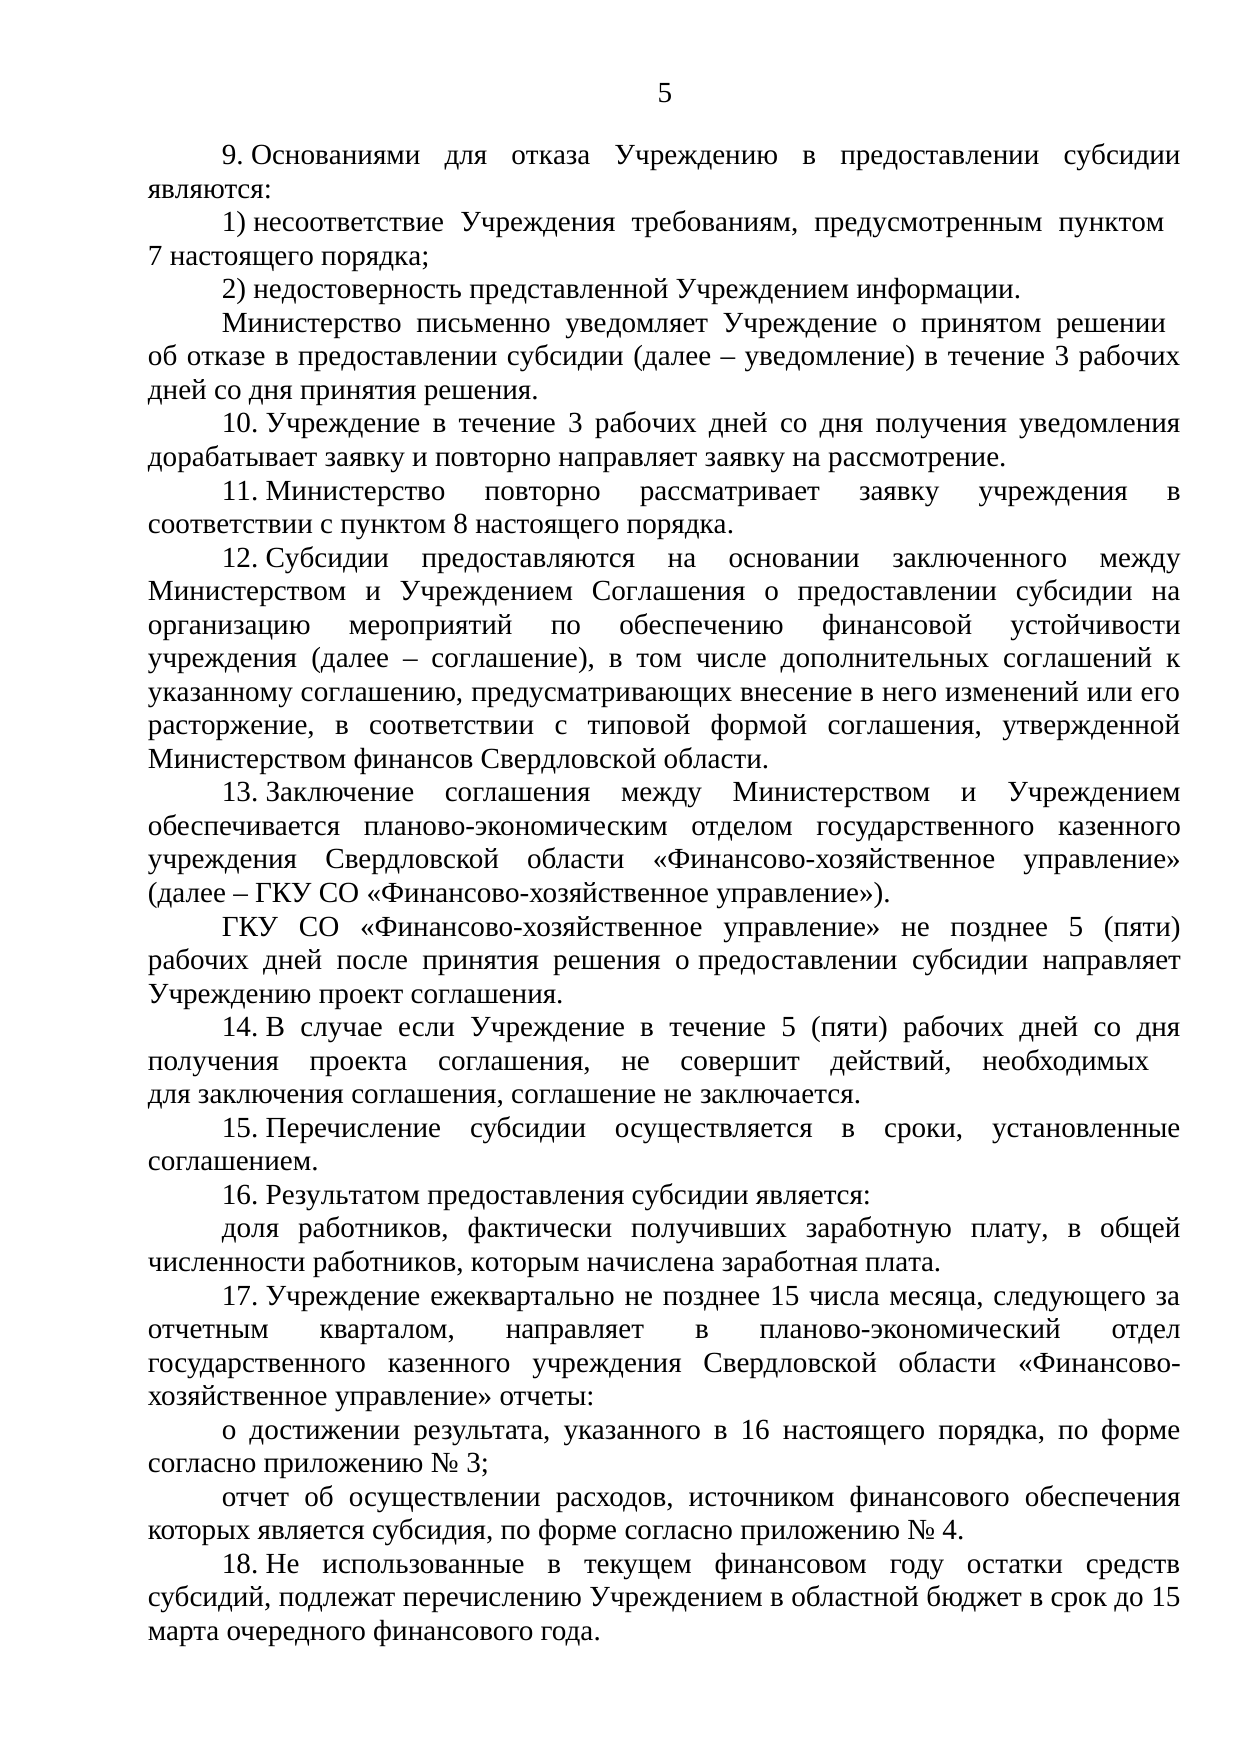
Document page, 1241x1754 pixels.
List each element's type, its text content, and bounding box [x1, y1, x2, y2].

text Министерство письменно уведомляет Учреждение о принятом решении об отказе в предоставлении субсидии (далее – уведомление) в течение 3 рабочих дней со дня принятия решения. [148, 305, 1181, 406]
text 13. Заключение соглашения между Министерством и Учреждением обеспечивается планово-экономическим отделом государственного казенного учреждения Свердловской области «Финансово-хозяйственное управление» (далее – ГКУ СО «Финансово-хозяйственное управление»). [148, 774, 1181, 909]
text 15. Перечисление субсидии осуществляется в сроки, установленные соглашением. [148, 1110, 1181, 1177]
text 9. Основаниями для отказа Учреждению в предоставлении субсидии являются: [148, 137, 1181, 204]
text 18. Не использованные в текущем финансовом году остатки средств субсидий, подлежат перечислению Учреждением в областной бюджет в срок до 15 марта очередного финансового года. [148, 1546, 1181, 1647]
text 2) недостоверность представленной Учреждением информации. [148, 271, 1181, 305]
text отчет об осуществлении расходов, источником финансового обеспечения которых является субсидия, по форме согласно приложению № 4. [148, 1479, 1181, 1546]
text 17. Учреждение ежеквартально не позднее 15 числа месяца, следующего за отчетным кварталом, направляет в планово-экономический отдел государственного казенного учреждения Свердловской области «Финансово-хозяйственное управление» отчеты: [148, 1278, 1181, 1412]
text о достижении результата, указанного в 16 настоящего порядка, по форме согласно приложению № 3; [148, 1412, 1181, 1479]
text 12. Субсидии предоставляются на основании заключенного между Министерством и Учреждением Соглашения о предоставлении субсидии на организацию мероприятий по обеспечению финансовой устойчивости учреждения (далее – соглашение), в том числе дополнительных соглашений к указанному соглашению, предусматривающих внесение в него изменений или его расторжение, в соответствии с типовой формой соглашения, утвержденной Министерством финансов Свердловской области. [148, 540, 1181, 774]
text 16. Результатом предоставления субсидии является: [148, 1177, 1181, 1211]
text 10. Учреждение в течение 3 рабочих дней со дня получения уведомления дорабатывает заявку и повторно направляет заявку на рассмотрение. [148, 406, 1181, 473]
text 14. В случае если Учреждение в течение 5 (пяти) рабочих дней со дня получения проекта соглашения, не совершит действий, необходимых для заключения соглашения, соглашение не заключается. [148, 1009, 1181, 1110]
text 11. Министерство повторно рассматривает заявку учреждения в соответствии с пунктом 8 настоящего порядка. [148, 473, 1181, 540]
text 1) несоответствие Учреждения требованиям, предусмотренным пунктом 7 настоящего порядка; [148, 204, 1181, 271]
text ГКУ СО «Финансово-хозяйственное управление» не позднее 5 (пяти) рабочих дней после принятия решения о предоставлении субсидии направляет Учреждению проект соглашения. [148, 909, 1181, 1009]
text доля работников, фактически получивших заработную плату, в общей численности работников, которым начислена заработная плата. [148, 1211, 1181, 1278]
